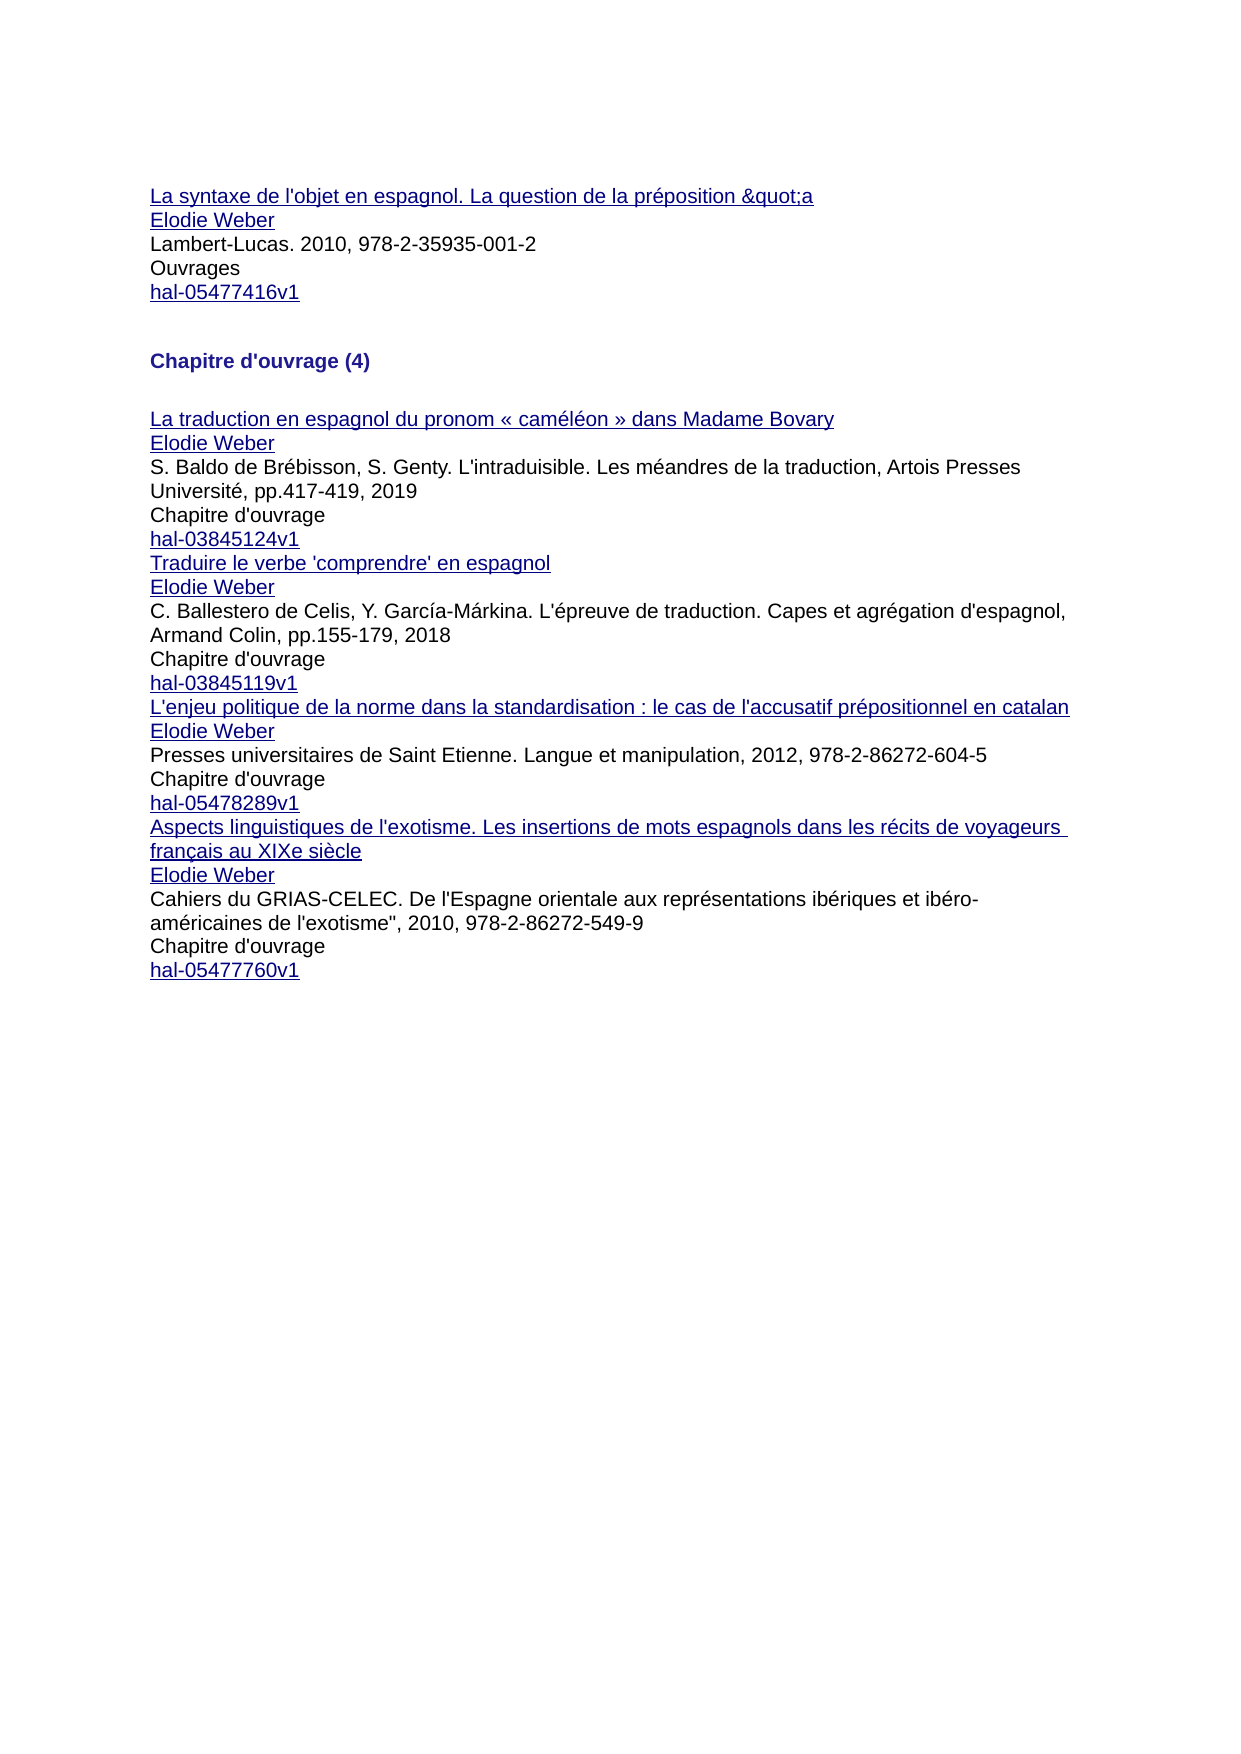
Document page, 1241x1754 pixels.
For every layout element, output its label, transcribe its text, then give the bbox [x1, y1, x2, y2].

subtitle Chapitre d'ouvrage (4) [150, 349, 1090, 373]
table_cell Traduire le verbe 'comprendre' en espagnol Elodie Weber C. Ballestero de Celis, Y. García-Márkina. L'épreuve de traduction. Capes et agrégation d'espagnol, Armand Colin, pp.155-179, 2018 Chapitre d'ouvrage hal-03845119v1 [150, 551, 1090, 695]
table_cell L'enjeu politique de la norme dans la standardisation : le cas de l'accusatif prépositionnel en catalan Elodie Weber Presses universitaires de Saint Etienne. Langue et manipulation, 2012, 978-2-86272-604-5 Chapitre d'ouvrage hal-05478289v1 [150, 695, 1090, 814]
table_header La traduction en espagnol du pronom « caméléon » dans Madame Bovary Elodie Weber S. Baldo de Brébisson, S. Genty. L'intraduisible. Les méandres de la traduction, Artois Presses Université, pp.417-419, 2019 Chapitre d'ouvrage hal-03845124v1 [150, 407, 1090, 551]
table_cell Aspects linguistiques de l'exotisme. Les insertions de mots espagnols dans les récits de voyageurs français au XIXe siècle Elodie Weber Cahiers du GRIAS-CELEC. De l'Espagne orientale aux représentations ibériques et ibéro-américaines de l'exotisme", 2010, 978-2-86272-549-9 Chapitre d'ouvrage hal-05477760v1 [150, 815, 1090, 982]
table_header La syntaxe de l'objet en espagnol. La question de la préposition &quot;a Elodie Weber Lambert-Lucas. 2010, 978-2-35935-001-2 Ouvrages hal-05477416v1 [150, 184, 1090, 304]
